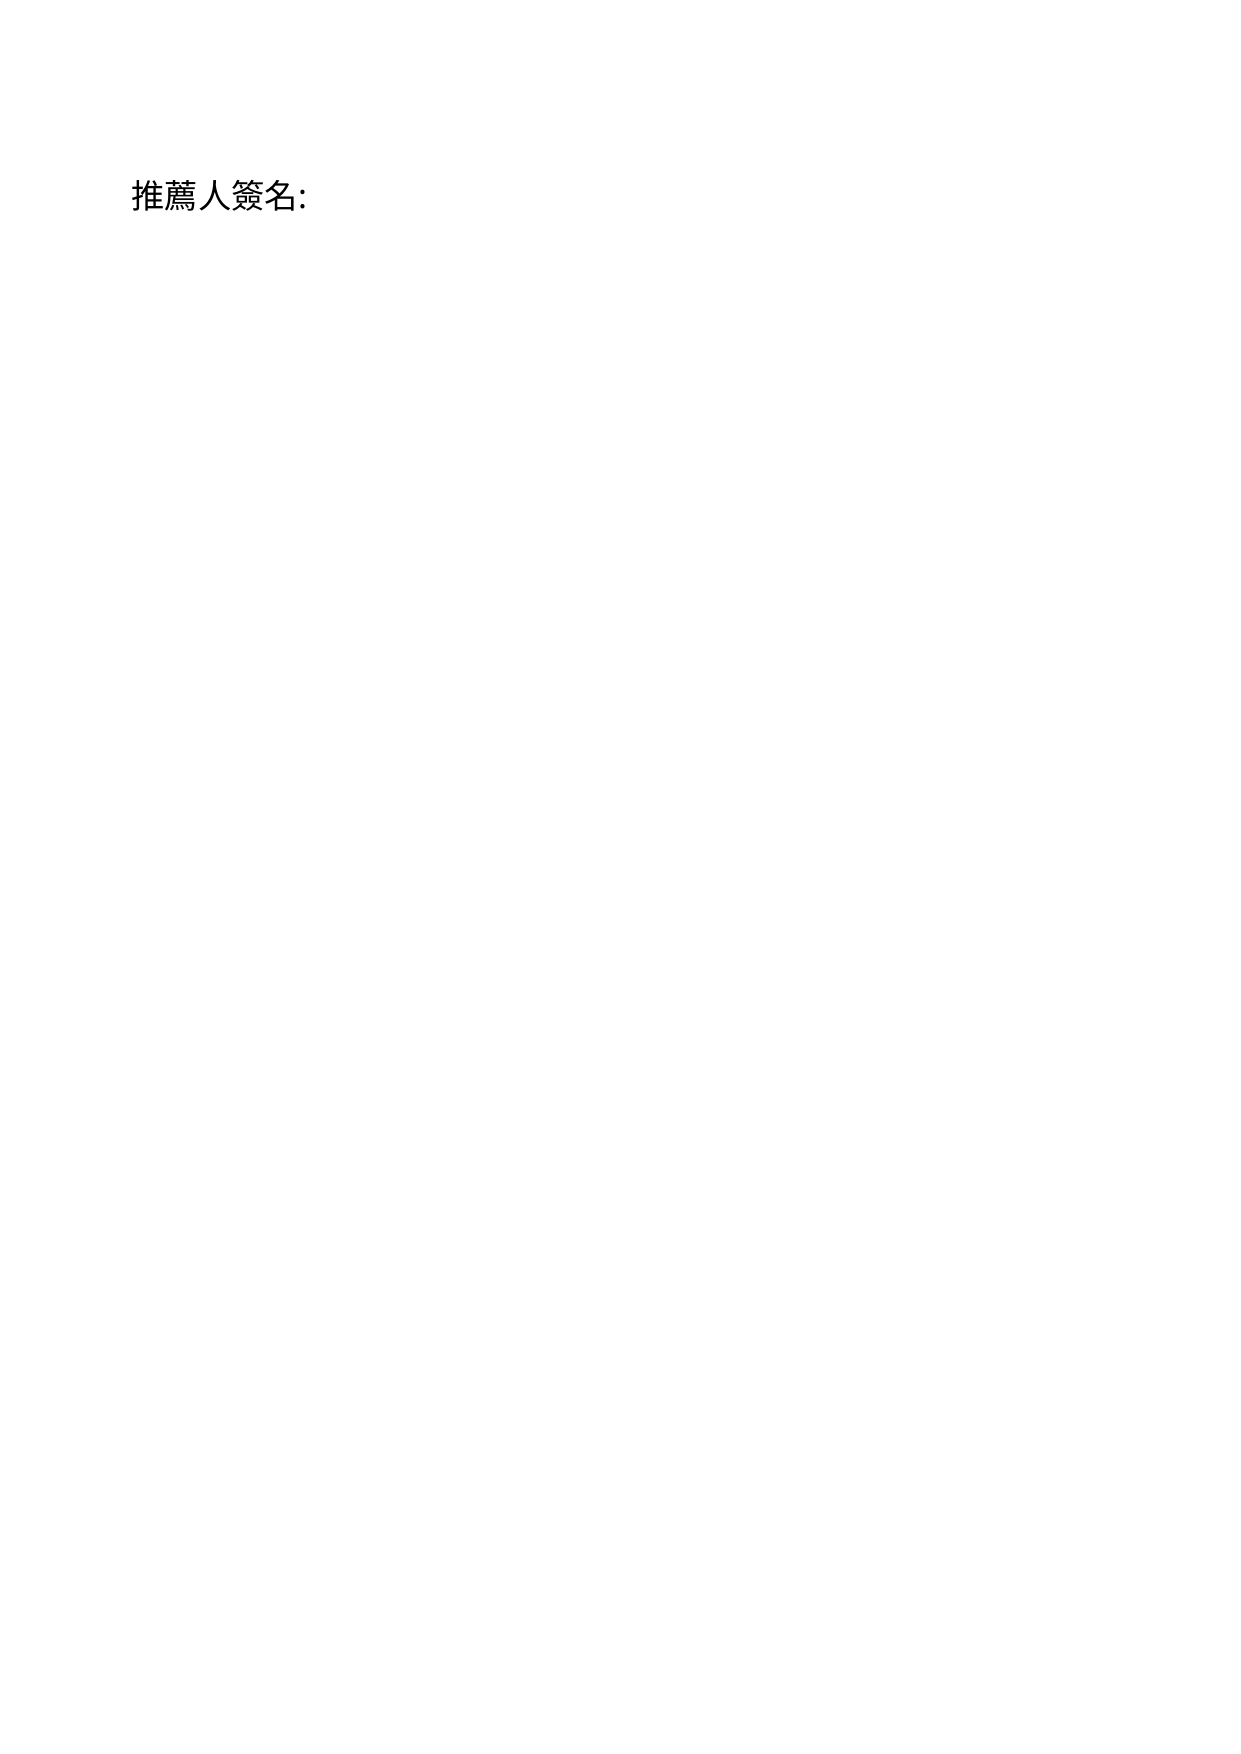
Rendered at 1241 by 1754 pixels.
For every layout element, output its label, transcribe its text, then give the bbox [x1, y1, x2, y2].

text 推薦人簽名: [131, 157, 973, 232]
